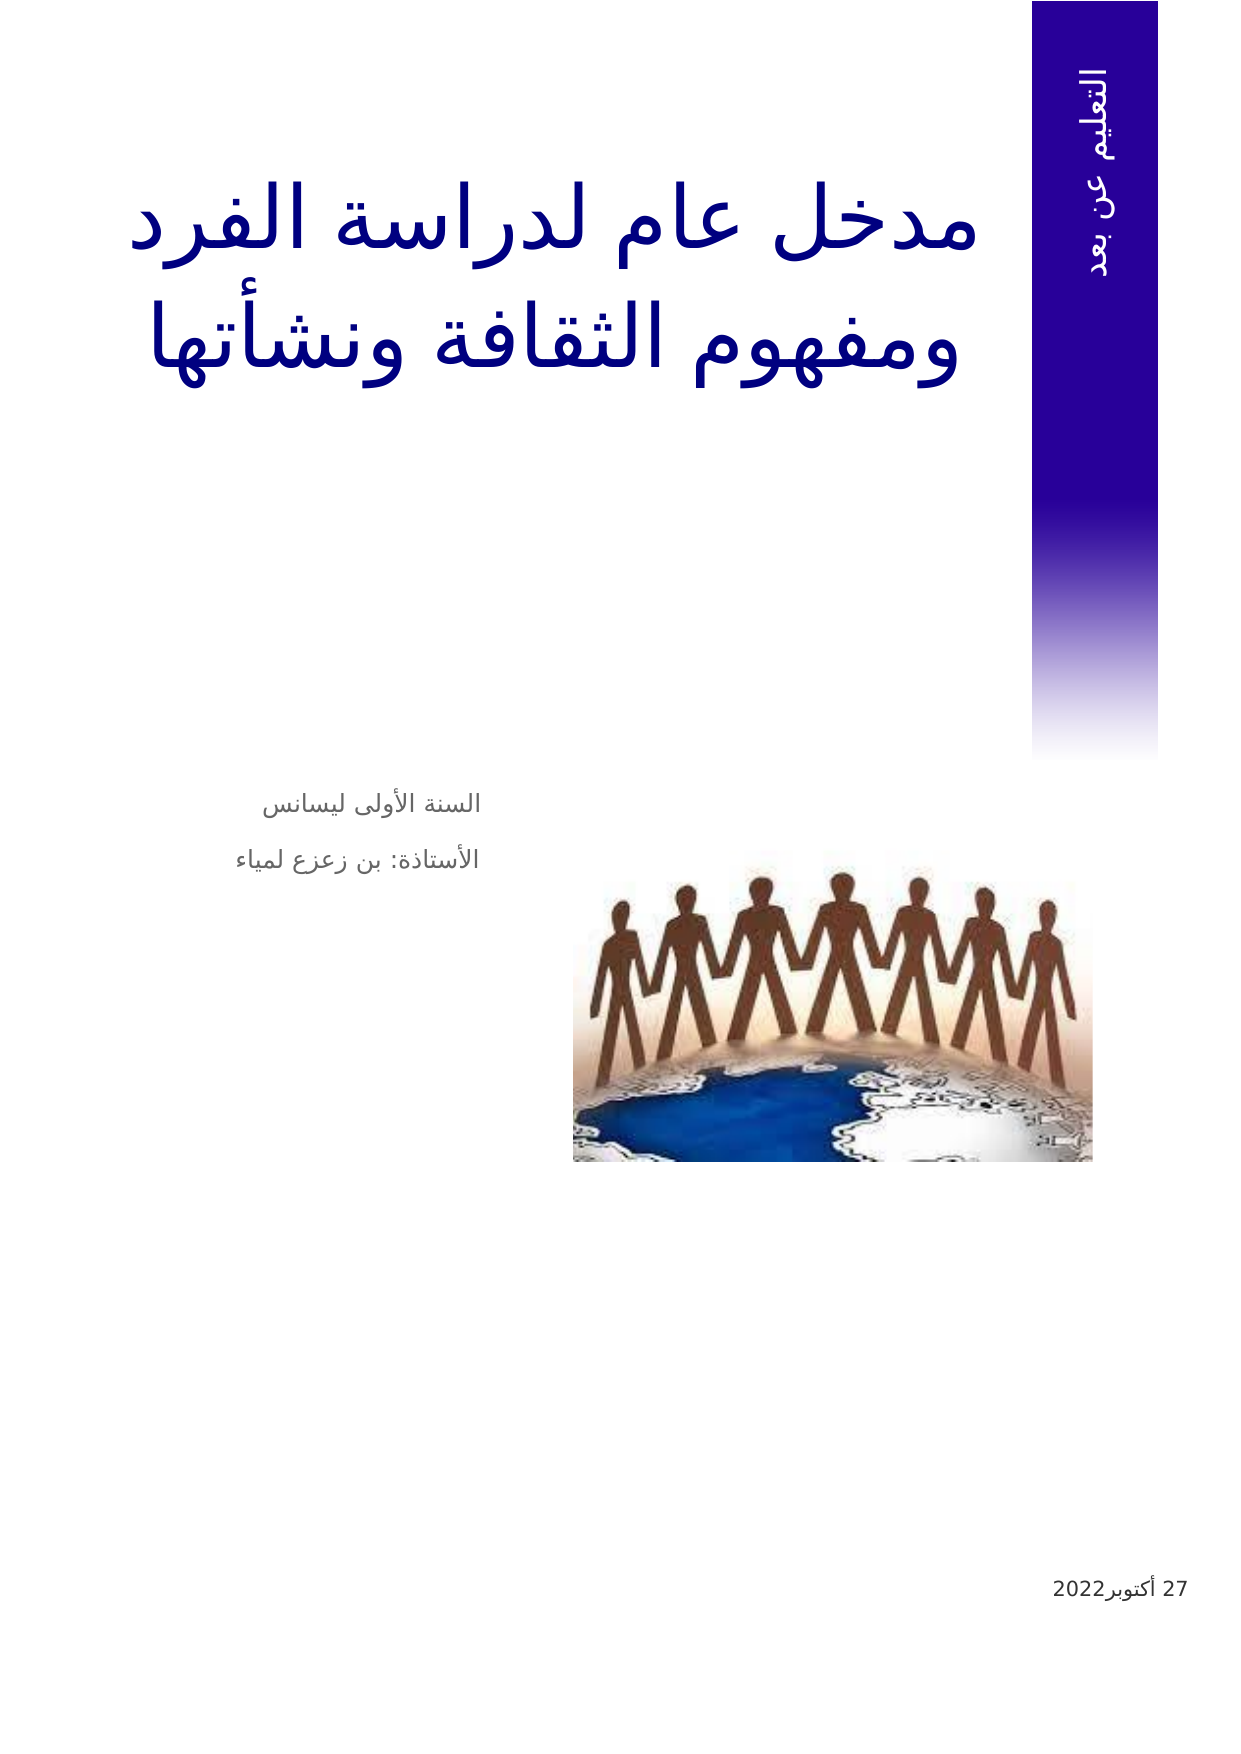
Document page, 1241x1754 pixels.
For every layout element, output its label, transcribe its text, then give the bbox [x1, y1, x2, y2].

title مدخل عام لدراسة الفرد ومفهوم الثقافة ونشأتها [117, 155, 992, 393]
picture [573, 788, 1093, 1162]
text السنة الأولى ليسانس [186, 789, 481, 819]
text التعليم عن بعد [1046, 68, 1143, 278]
text 27 أكتوبر2022 [893, 1577, 1189, 1601]
picture [1032, 1, 1158, 760]
text الأستاذة: بن زعزع لمياء [184, 846, 479, 875]
